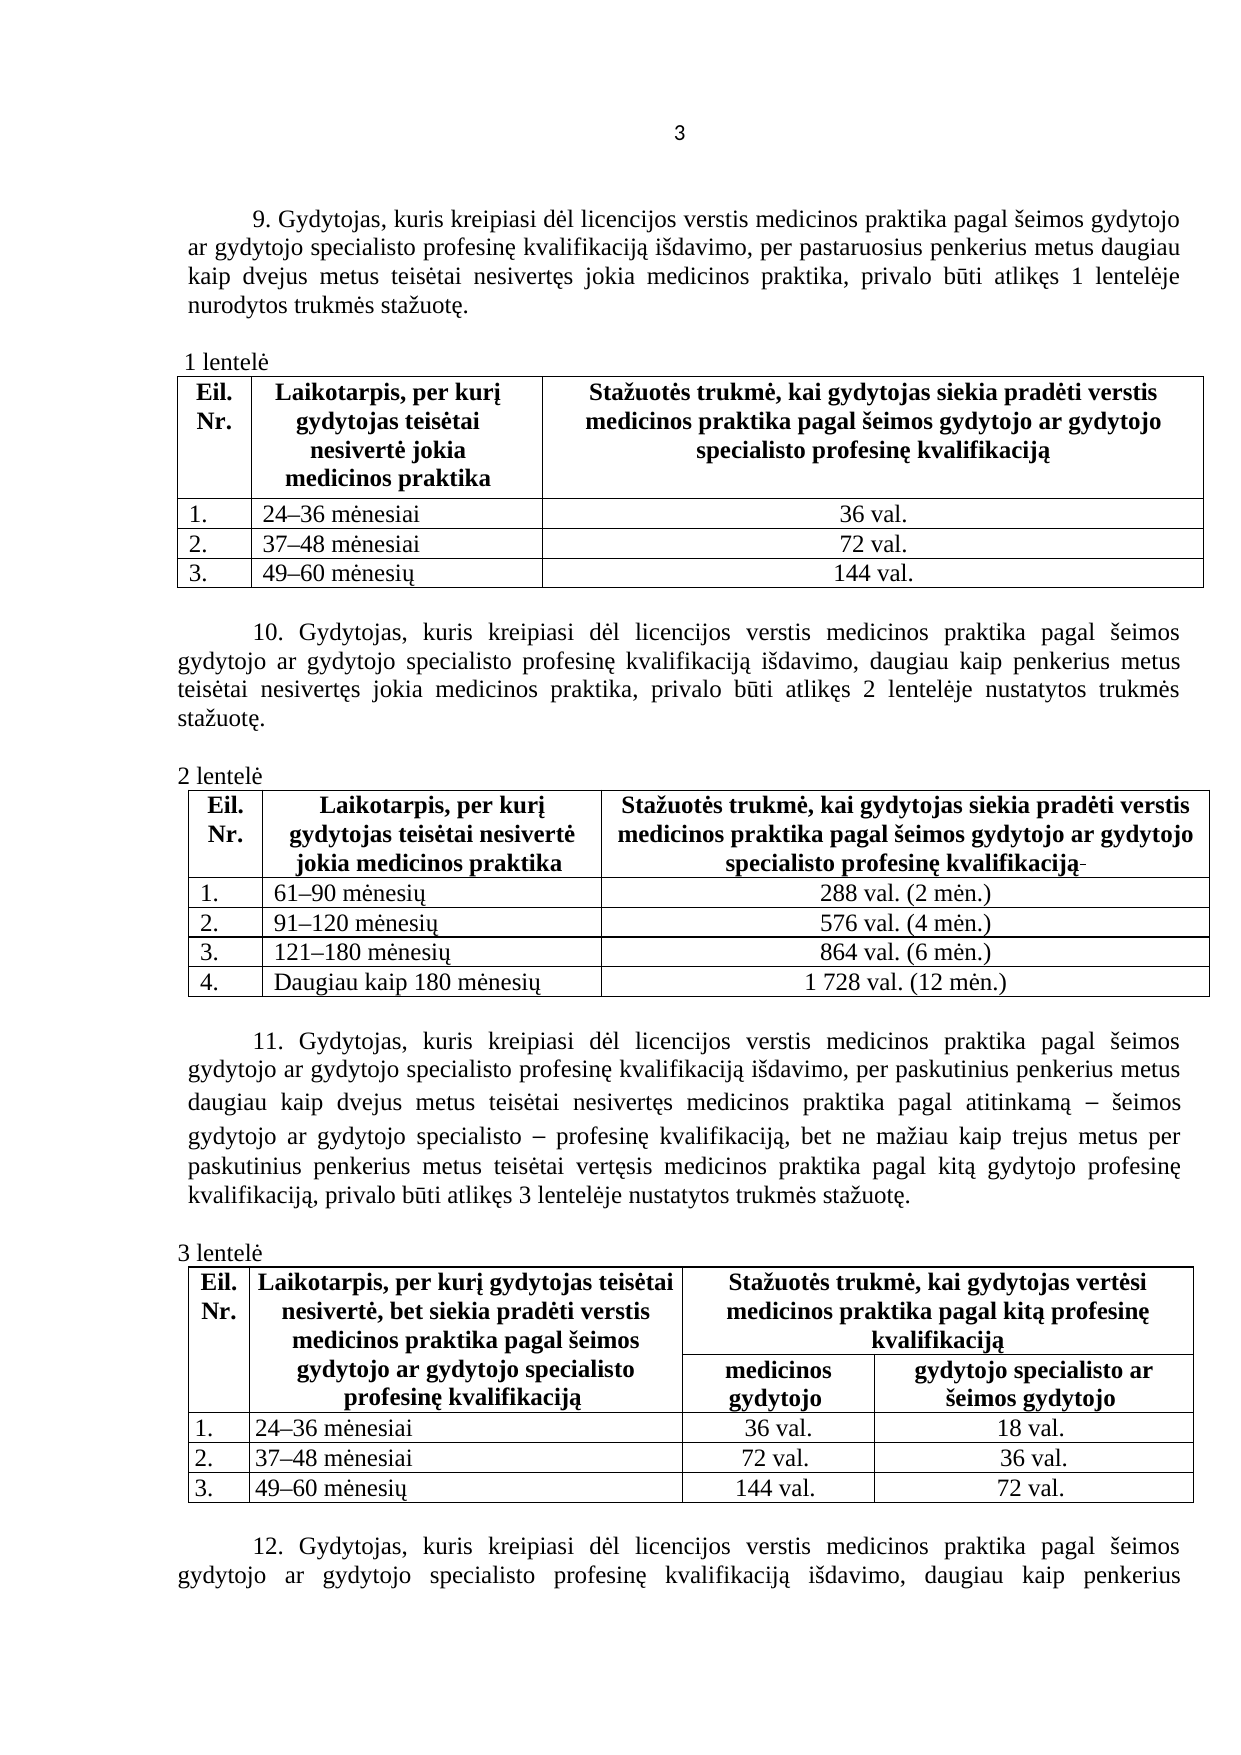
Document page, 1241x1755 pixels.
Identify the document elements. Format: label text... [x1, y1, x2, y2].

table_cell 72 val. [875, 1473, 1193, 1502]
text 10. Gydytojas, kuris kreipiasi dėl licencijos verstis medicinos praktika pagal šeimos gydytojo ar gydytojo specialisto profesinę kvalifikaciją išdavimo, daugiau kaip penkerius metus teisėtai nesivertęs jokia medicinos praktika, privalo būti atlikęs 2 lentelėje nustatytos trukmės stažuotę. [177, 617, 1181, 732]
table_cell 144 val. [543, 559, 1203, 587]
table_cell 4. [189, 967, 262, 996]
text 2 lentelė [177, 761, 1181, 789]
table_cell 1 728 val. (12 mėn.) [602, 967, 1209, 996]
table_cell 288 val. (2 mėn.) [602, 878, 1209, 907]
table_cell 91–120 mėnesių [263, 908, 601, 936]
table_cell 2. [178, 529, 251, 557]
table_cell 18 val. [875, 1413, 1193, 1442]
table_cell 36 val. [683, 1413, 874, 1442]
table_cell 1. [178, 499, 251, 528]
table_cell 49–60 mėnesių [250, 1473, 682, 1502]
table_cell 1. [189, 1413, 249, 1442]
table_cell 36 val. [875, 1443, 1193, 1472]
table_cell gydytojo specialisto ar šeimos gydytojo [875, 1355, 1193, 1412]
text 1 lentelė [177, 347, 1181, 376]
table_cell 37–48 mėnesiai [252, 529, 542, 557]
table_cell 3. [189, 938, 262, 966]
table_cell 2. [189, 1443, 249, 1472]
table_header Eil. Nr. [189, 1268, 249, 1412]
table_cell 3. [189, 1473, 249, 1502]
table_cell 72 val. [683, 1443, 874, 1472]
text 11. Gydytojas, kuris kreipiasi dėl licencijos verstis medicinos praktika pagal šeimos gydytojo ar gydytojo specialisto profesinę kvalifikaciją išdavimo, per paskutinius penkerius metus daugiau kaip dvejus metus teisėtai nesivertęs medicinos praktika pagal atitinkamą – šeimos gydytojo ar gydytojo specialisto – profesinę kvalifikaciją, bet ne mažiau kaip trejus metus per paskutinius penkerius metus teisėtai vertęsis medicinos praktika pagal kitą gydytojo profesinę kvalifikaciją, privalo būti atlikęs 3 lentelėje nustatytos trukmės stažuotę. [188, 1026, 1181, 1209]
text 3 lentelė [177, 1238, 1181, 1266]
table_header Stažuotės trukmė, kai gydytojas vertėsi medicinos praktika pagal kitą profesinę kvalifikaciją [683, 1268, 1193, 1354]
table_cell 72 val. [543, 529, 1203, 557]
table_cell 24–36 mėnesiai [250, 1413, 682, 1442]
table_header Eil. Nr. [189, 791, 262, 877]
table_cell 3. [178, 559, 251, 587]
table_cell medicinos gydytojo [683, 1355, 874, 1412]
table_cell 36 val. [543, 499, 1203, 528]
table_cell 864 val. (6 mėn.) [602, 938, 1209, 966]
table_header Laikotarpis, per kurį gydytojas teisėtai nesivertė jokia medicinos praktika [252, 377, 542, 498]
table_cell 49–60 mėnesių [252, 559, 542, 587]
table_cell 61–90 mėnesių [263, 878, 601, 907]
table_cell 121–180 mėnesių [263, 938, 601, 966]
table_header Laikotarpis, per kurį gydytojas teisėtai nesivertė jokia medicinos praktika [263, 791, 601, 877]
table_cell 2. [189, 908, 262, 936]
text 12. Gydytojas, kuris kreipiasi dėl licencijos verstis medicinos praktika pagal šeimos gydytojo ar gydytojo specialisto profesinę kvalifikaciją išdavimo, daugiau kaip penkerius [177, 1531, 1181, 1589]
table_header Eil. Nr. [178, 377, 251, 498]
table_cell 1. [189, 878, 262, 907]
table_cell 24–36 mėnesiai [252, 499, 542, 528]
table_header Laikotarpis, per kurį gydytojas teisėtai nesivertė, bet siekia pradėti verstis medicinos praktika pagal šeimos gydytojo ar gydytojo specialisto profesinę kvalifikaciją [250, 1268, 682, 1412]
text 9. Gydytojas, kuris kreipiasi dėl licencijos verstis medicinos praktika pagal šeimos gydytojo ar gydytojo specialisto profesinę kvalifikaciją išdavimo, per pastaruosius penkerius metus daugiau kaip dvejus metus teisėtai nesivertęs jokia medicinos praktika, privalo būti atlikęs 1 lentelėje nurodytos trukmės stažuotę. [188, 204, 1181, 319]
table_cell 144 val. [683, 1473, 874, 1502]
table_cell 576 val. (4 mėn.) [602, 908, 1209, 936]
table_header Stažuotės trukmė, kai gydytojas siekia pradėti verstis medicinos praktika pagal šeimos gydytojo ar gydytojo specialisto profesinę kvalifikaciją [543, 377, 1203, 498]
table_header Stažuotės trukmė, kai gydytojas siekia pradėti verstis medicinos praktika pagal šeimos gydytojo ar gydytojo specialisto profesinę kvalifikaciją [602, 791, 1209, 877]
table_cell 37–48 mėnesiai [250, 1443, 682, 1472]
table_cell Daugiau kaip 180 mėnesių [263, 967, 601, 996]
